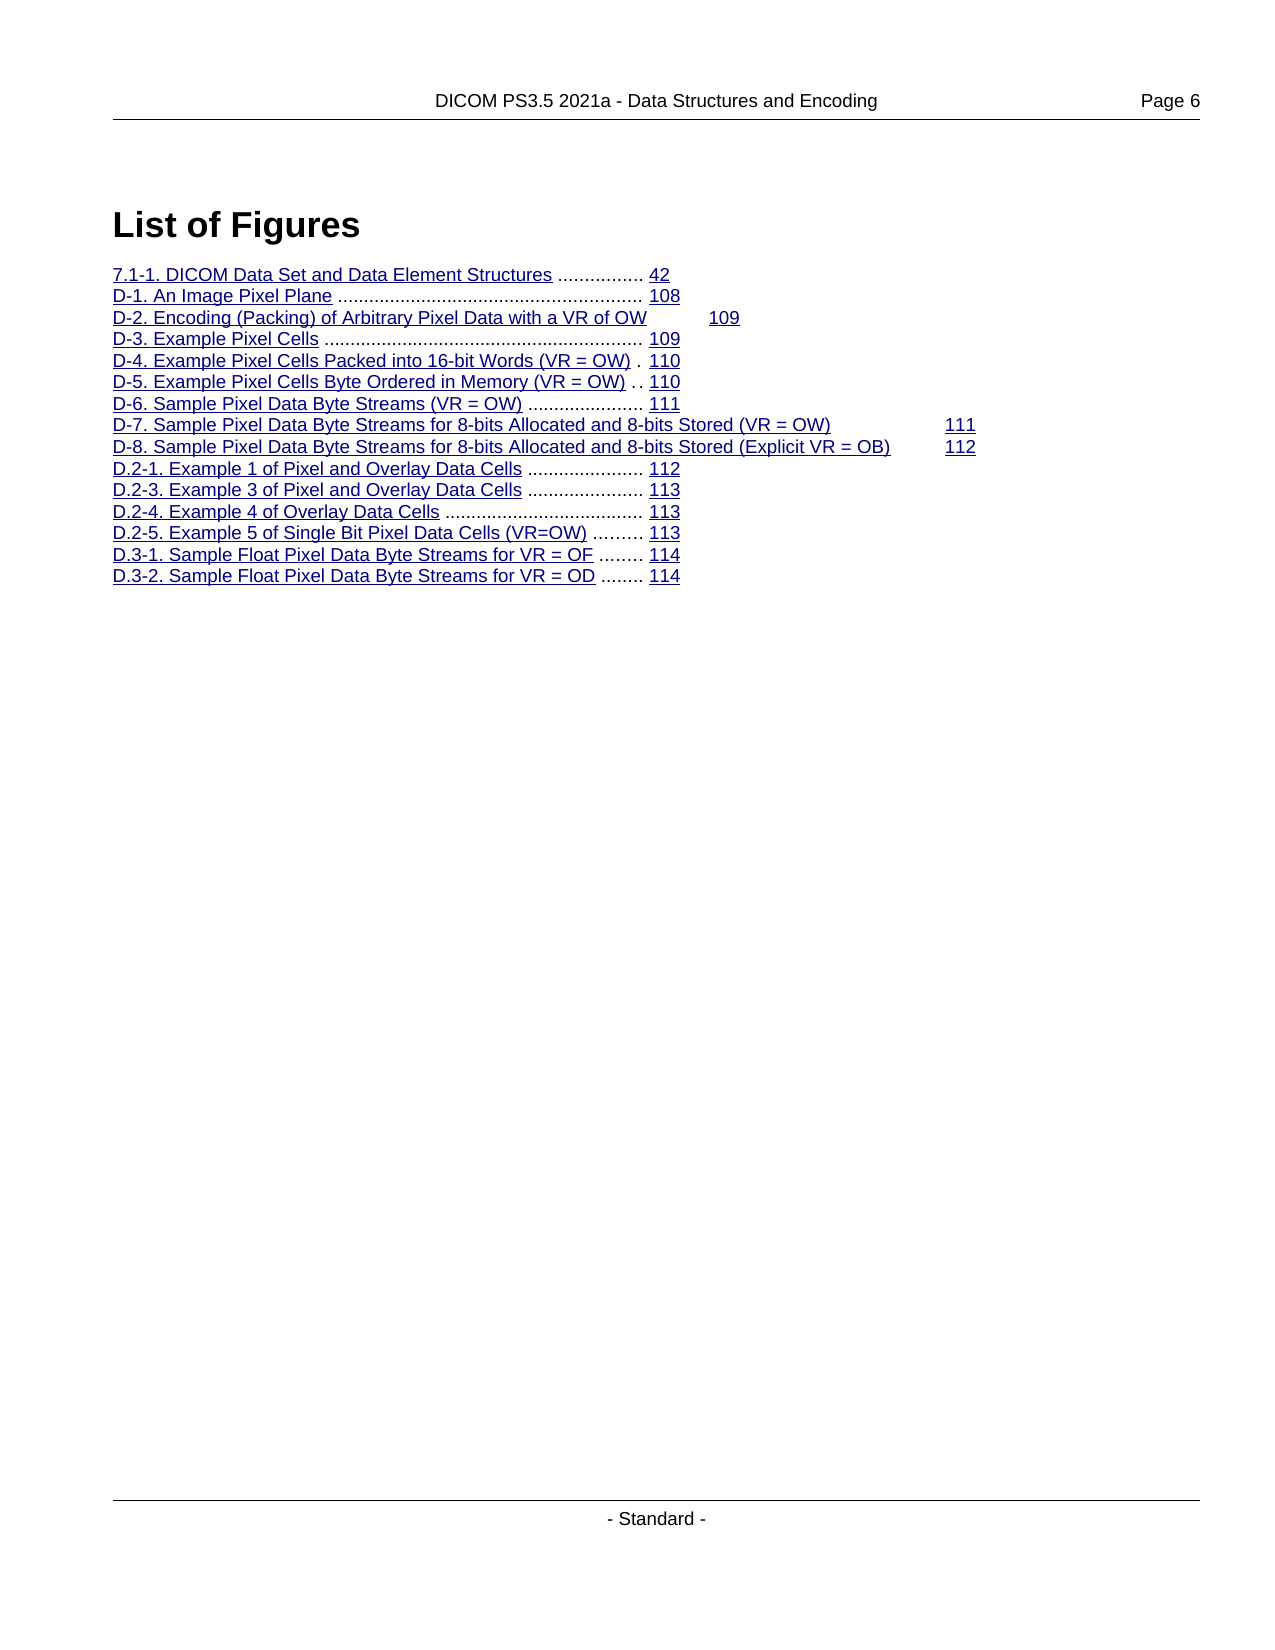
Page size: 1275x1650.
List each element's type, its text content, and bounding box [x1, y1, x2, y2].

text 7.1-1. DICOM Data Set and Data Element Structures 0 [112, 263, 1175, 285]
text D-7. Sample Pixel Data Byte Streams for 8-bits Allocated and 8-bits Stored (VR = OW) 0 [112, 414, 1175, 436]
text D-1. An Image Pixel Plane 0 [112, 285, 1175, 306]
text D.2-5. Example 5 of Single Bit Pixel Data Cells (VR=OW) 0 [112, 522, 1175, 544]
text D.2-1. Example 1 of Pixel and Overlay Data Cells 0 [112, 457, 1175, 479]
text D-5. Example Pixel Cells Byte Ordered in Memory (VR = OW) 0 [112, 371, 1175, 393]
text List of Figures [112, 204, 1200, 245]
text D.3-1. Sample Float Pixel Data Byte Streams for VR = OF 0 [112, 544, 1175, 565]
text D-3. Example Pixel Cells 0 [112, 328, 1175, 349]
text D-6. Sample Pixel Data Byte Streams (VR = OW) 0 [112, 393, 1175, 414]
text D-4. Example Pixel Cells Packed into 16-bit Words (VR = OW) 0 [112, 349, 1175, 371]
text D-2. Encoding (Packing) of Arbitrary Pixel Data with a VR of OW 0 [112, 306, 1175, 328]
text D.3-2. Sample Float Pixel Data Byte Streams for VR = OD 0 [112, 565, 1175, 587]
text D.2-4. Example 4 of Overlay Data Cells 0 [112, 501, 1175, 522]
text D-8. Sample Pixel Data Byte Streams for 8-bits Allocated and 8-bits Stored (Explicit VR = OB) 0 [112, 436, 1175, 457]
text D.2-3. Example 3 of Pixel and Overlay Data Cells 0 [112, 479, 1175, 501]
